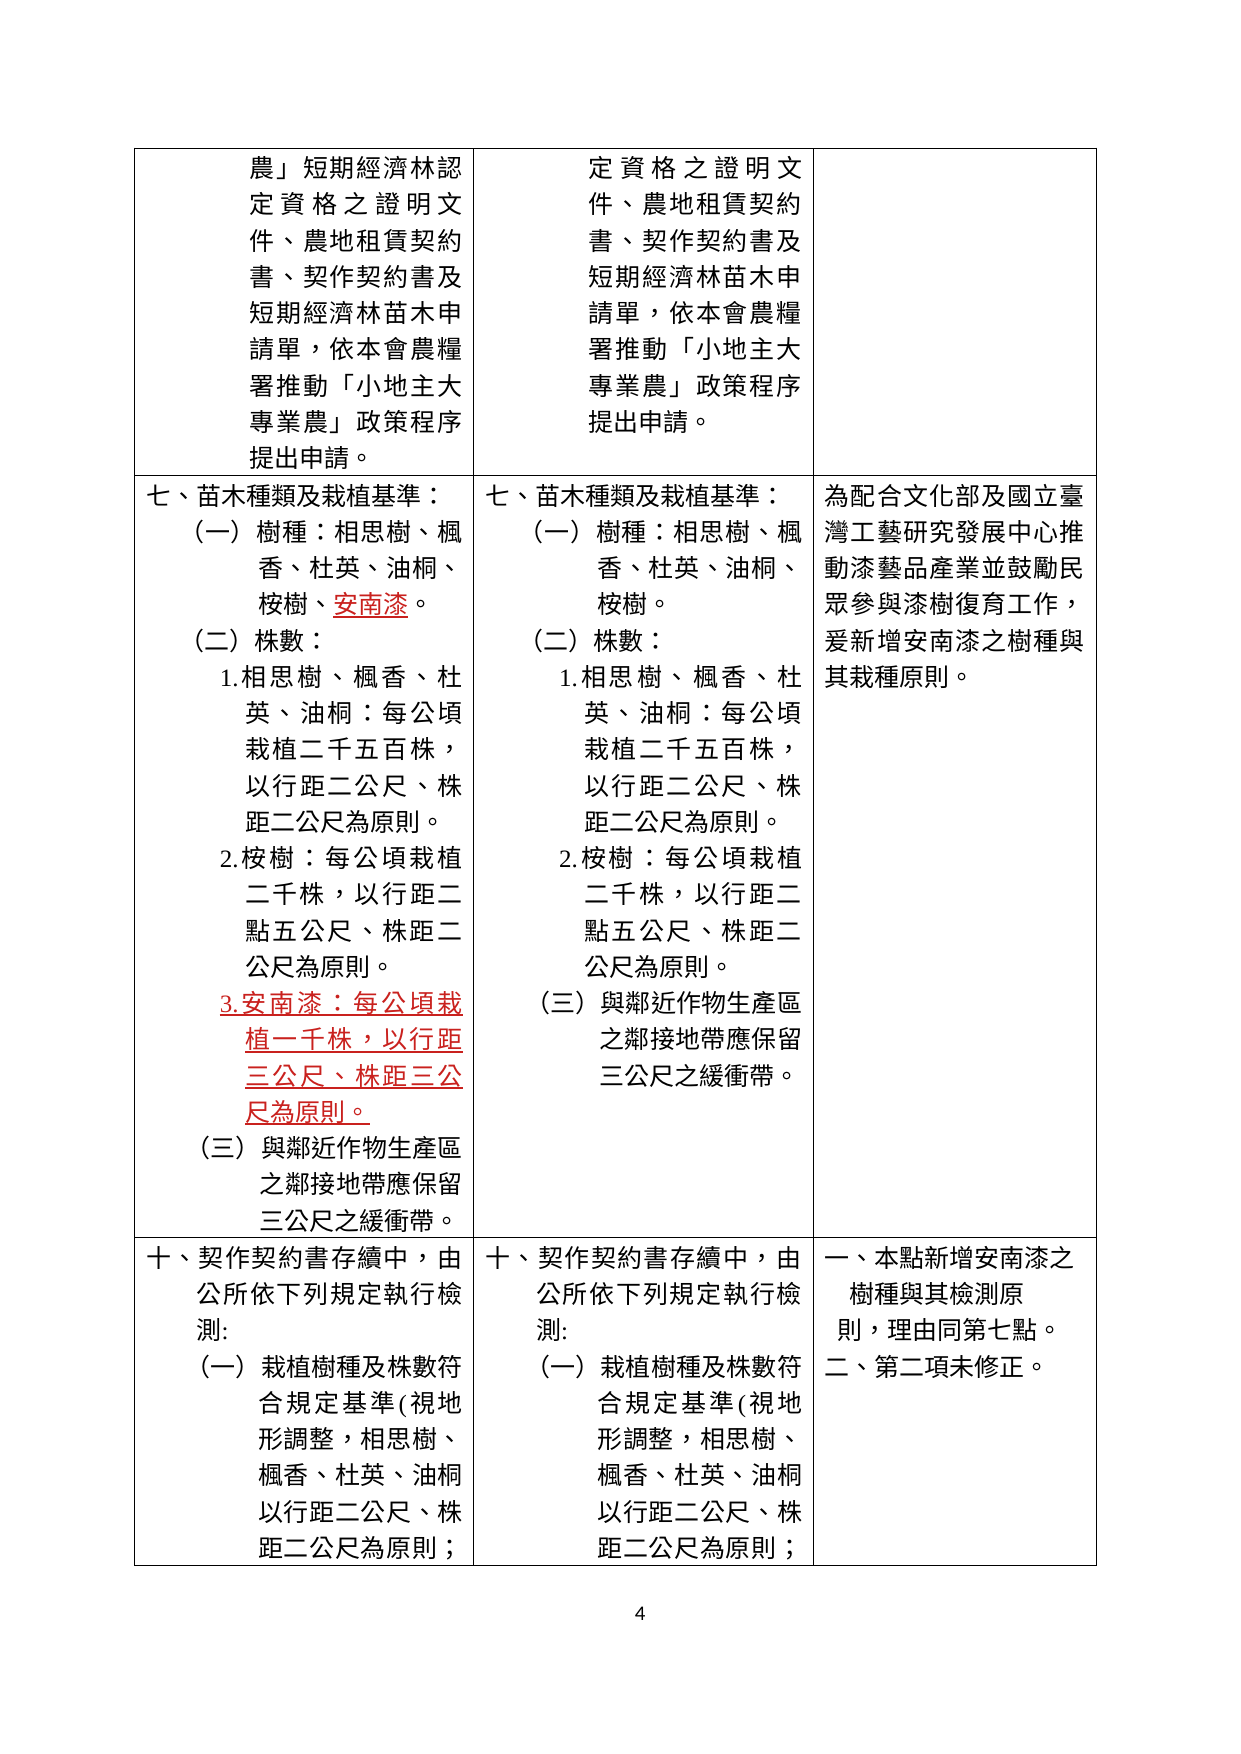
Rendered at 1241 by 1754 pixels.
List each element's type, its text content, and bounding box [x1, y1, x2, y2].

table_cell 定資格之證明文件、農地租賃契約書、契作契約書及短期經濟林苗木申請單，依本會農糧署推動「小地主大專業農」政策程序提出申請。 [474, 149, 813, 475]
table_cell 七、苗木種類及栽植基準： （一）樹種：相思樹、楓香、杜英、油桐、桉樹、安南漆。 （二）株數： 1.相思樹、楓香、杜英、油桐：每公頃栽植二千五百株，以行距二公尺、株距二公尺為原則。 2.桉樹：每公頃栽植二千株，以行距二點五公尺、株距二公尺為原則。 3.安南漆：每公頃栽植一千株，以行距三公尺、株距三公尺為原則。 （三）與鄰近作物生產區之鄰接地帶應保留三公尺之緩衝帶。 [135, 476, 473, 1237]
table_cell 十、契作契約書存續中，由公所依下列規定執行檢測: （一）栽植樹種及株數符合規定基準(視地形調整，相思樹、楓香、杜英、油桐以行距二公尺、株距二公尺為原則； [135, 1238, 473, 1564]
table_cell 十、契作契約書存續中，由公所依下列規定執行檢測: （一）栽植樹種及株數符合規定基準(視地形調整，相思樹、楓香、杜英、油桐以行距二公尺、株距二公尺為原則； [474, 1238, 813, 1564]
table_cell 為配合文化部及國立臺灣工藝研究發展中心推動漆藝品產業並鼓勵民眾參與漆樹復育工作，爰新增安南漆之樹種與其栽種原則。 [814, 476, 1096, 1237]
table_cell 一、本點新增安南漆之 樹種與其檢測原 則，理由同第七點。 二、第二項未修正。 [814, 1238, 1096, 1564]
table_cell [814, 149, 1096, 475]
table_cell 農」短期經濟林認定資格之證明文件、農地租賃契約書、契作契約書及短期經濟林苗木申請單，依本會農糧署推動「小地主大專業農」政策程序提出申請。 [135, 149, 473, 475]
table_cell 七、苗木種類及栽植基準： （一）樹種：相思樹、楓香、杜英、油桐、桉樹。 （二）株數： 1.相思樹、楓香、杜英、油桐：每公頃栽植二千五百株，以行距二公尺、株距二公尺為原則。 2.桉樹：每公頃栽植二千株，以行距二點五公尺、株距二公尺為原則。 （三）與鄰近作物生產區之鄰接地帶應保留三公尺之緩衝帶。 [474, 476, 813, 1237]
